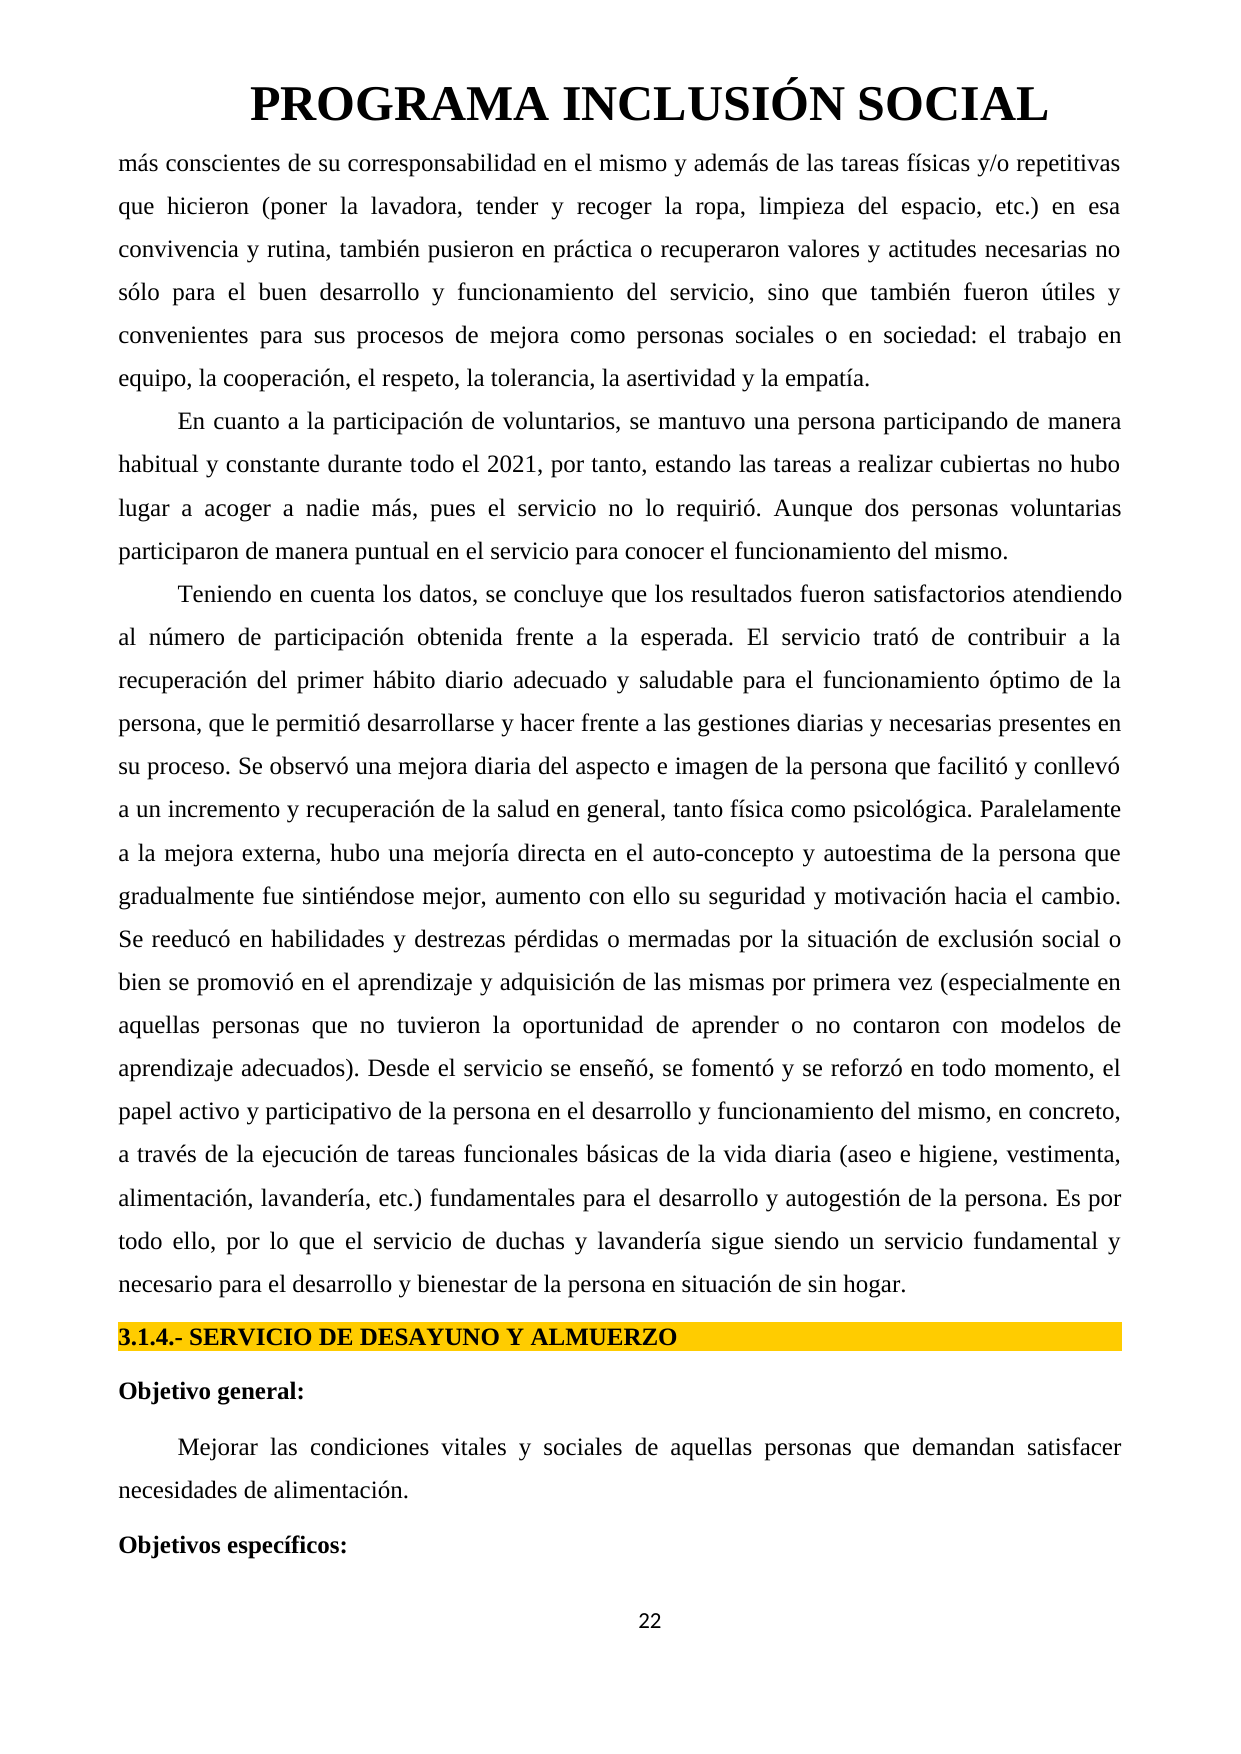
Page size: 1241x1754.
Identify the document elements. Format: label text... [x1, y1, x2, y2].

text Objetivos específicos: [118, 1530, 1122, 1559]
text En cuanto a la participación de voluntarios, se mantuvo una persona participando de manera habitual y constante durante todo el 2021, por tanto, estando las tareas a realizar cubiertas no hubo lugar a acoger a nadie más, pues el servicio no lo requirió. Aunque dos personas voluntarias participaron de manera puntual en el servicio para conocer el funcionamiento del mismo. [118, 406, 1122, 564]
text Objetivo general: [118, 1376, 1122, 1405]
text más conscientes de su corresponsabilidad en el mismo y además de las tareas físicas y/o repetitivas que hicieron (poner la lavadora, tender y recoger la ropa, limpieza del espacio, etc.) en esa convivencia y rutina, también pusieron en práctica o recuperaron valores y actitudes necesarias no sólo para el buen desarrollo y funcionamiento del servicio, sino que también fueron útiles y convenientes para sus procesos de mejora como personas sociales o en sociedad: el trabajo en equipo, la cooperación, el respeto, la tolerancia, la asertividad y la empatía. [118, 148, 1122, 392]
text Mejorar las condiciones vitales y sociales de aquellas personas que demandan satisfacer necesidades de alimentación. [118, 1432, 1122, 1503]
text 3.1.4.- SERVICIO DE DESAYUNO Y ALMUERZO [118, 1322, 1122, 1351]
text Teniendo en cuenta los datos, se concluye que los resultados fueron satisfactorios atendiendo al número de participación obtenida frente a la esperada. El servicio trató de contribuir a la recuperación del primer hábito diario adecuado y saludable para el funcionamiento óptimo de la persona, que le permitió desarrollarse y hacer frente a las gestiones diarias y necesarias presentes en su proceso. Se observó una mejora diaria del aspecto e imagen de la persona que facilitó y conllevó a un incremento y recuperación de la salud en general, tanto física como psicológica. Paralelamente a la mejora externa, hubo una mejoría directa en el auto-concepto y autoestima de la persona que gradualmente fue sintiéndose mejor, aumento con ello su seguridad y motivación hacia el cambio. Se reeducó en habilidades y destrezas pérdidas o mermadas por la situación de exclusión social o bien se promovió en el aprendizaje y adquisición de las mismas por primera vez (especialmente en aquellas personas que no tuvieron la oportunidad de aprender o no contaron con modelos de aprendizaje adecuados). Desde el servicio se enseñó, se fomentó y se reforzó en todo momento, el papel activo y participativo de la persona en el desarrollo y funcionamiento del mismo, en concreto, a través de la ejecución de tareas funcionales básicas de la vida diaria (aseo e higiene, vestimenta, alimentación, lavandería, etc.) fundamentales para el desarrollo y autogestión de la persona. Es por todo ello, por lo que el servicio de duchas y lavandería sigue siendo un servicio fundamental y necesario para el desarrollo y bienestar de la persona en situación de sin hogar. [118, 579, 1122, 1298]
